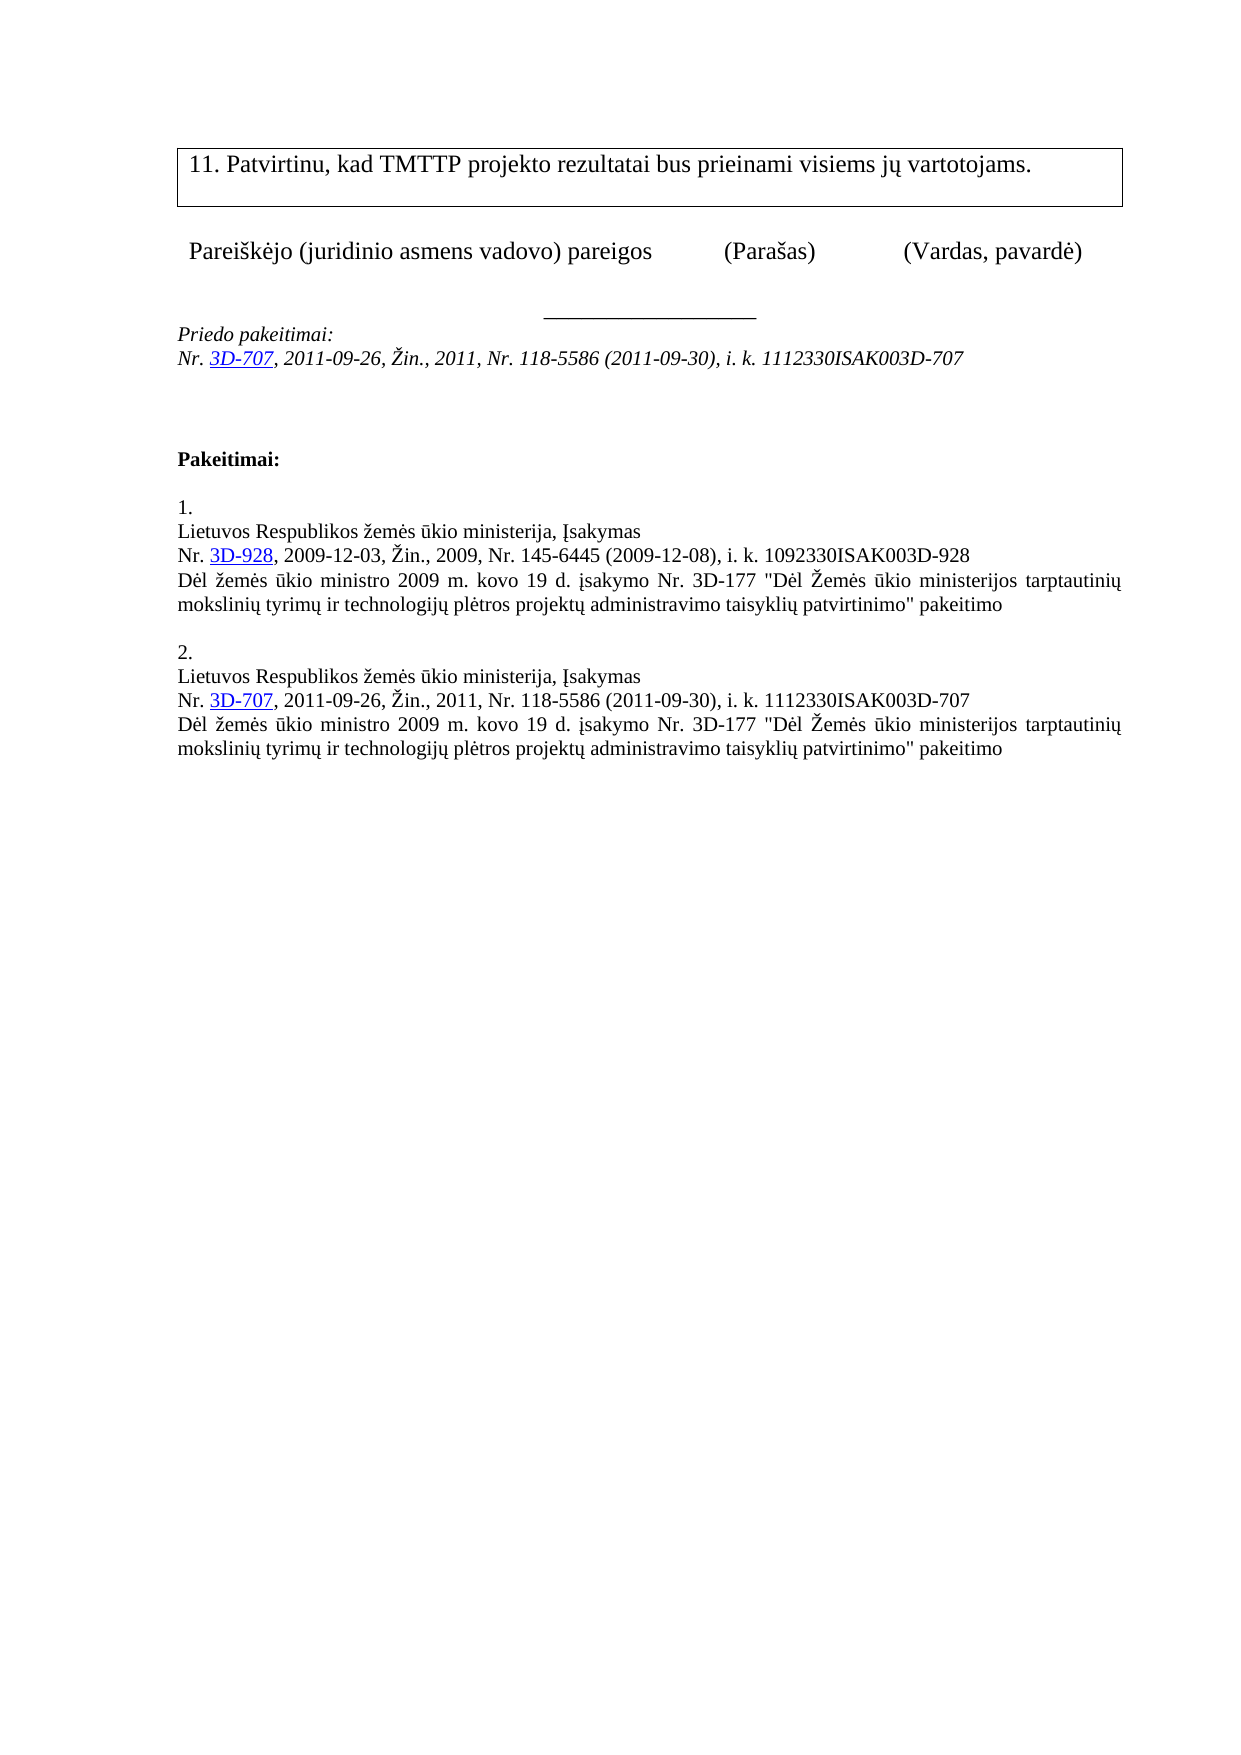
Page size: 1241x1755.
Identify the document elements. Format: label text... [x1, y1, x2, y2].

text 1. [177, 495, 1122, 519]
text Nr. 3D-707, 2011-09-26, Žin., 2011, Nr. 118-5586 (2011-09-30), i. k. 1112330ISAK003D-707 [177, 346, 1122, 370]
text Priedo pakeitimai: [177, 322, 1122, 346]
table_header 11. Patvirtinu, kad TMTTP projekto rezultatai bus prieinami visiems jų vartotojams. [178, 149, 1122, 206]
text Lietuvos Respublikos žemės ūkio ministerija, Įsakymas [177, 519, 1122, 543]
text Nr. 3D-928, 2009-12-03, Žin., 2009, Nr. 145-6445 (2009-12-08), i. k. 1092330ISAK003D-928 [177, 543, 1122, 567]
text 2. [177, 640, 1122, 664]
table_header (Parašas) [676, 236, 863, 265]
table_header (Vardas, pavardė) [864, 236, 1122, 265]
text Lietuvos Respublikos žemės ūkio ministerija, Įsakymas [177, 664, 1122, 688]
text Nr. 3D-707, 2011-09-26, Žin., 2011, Nr. 118-5586 (2011-09-30), i. k. 1112330ISAK003D-707 [177, 688, 1122, 712]
text Dėl žemės ūkio ministro 2009 m. kovo 19 d. įsakymo Nr. 3D-177 "Dėl Žemės ūkio ministerijos tarptautinių mokslinių tyrimų ir technologijų plėtros projektų administravimo taisyklių patvirtinimo" pakeitimo [177, 712, 1122, 760]
text Pakeitimai: [177, 447, 1122, 471]
text Dėl žemės ūkio ministro 2009 m. kovo 19 d. įsakymo Nr. 3D-177 "Dėl Žemės ūkio ministerijos tarptautinių mokslinių tyrimų ir technologijų plėtros projektų administravimo taisyklių patvirtinimo" pakeitimo [177, 567, 1122, 616]
table_header Pareiškėjo (juridinio asmens vadovo) pareigos [177, 236, 676, 265]
text _________________ [177, 293, 1122, 322]
